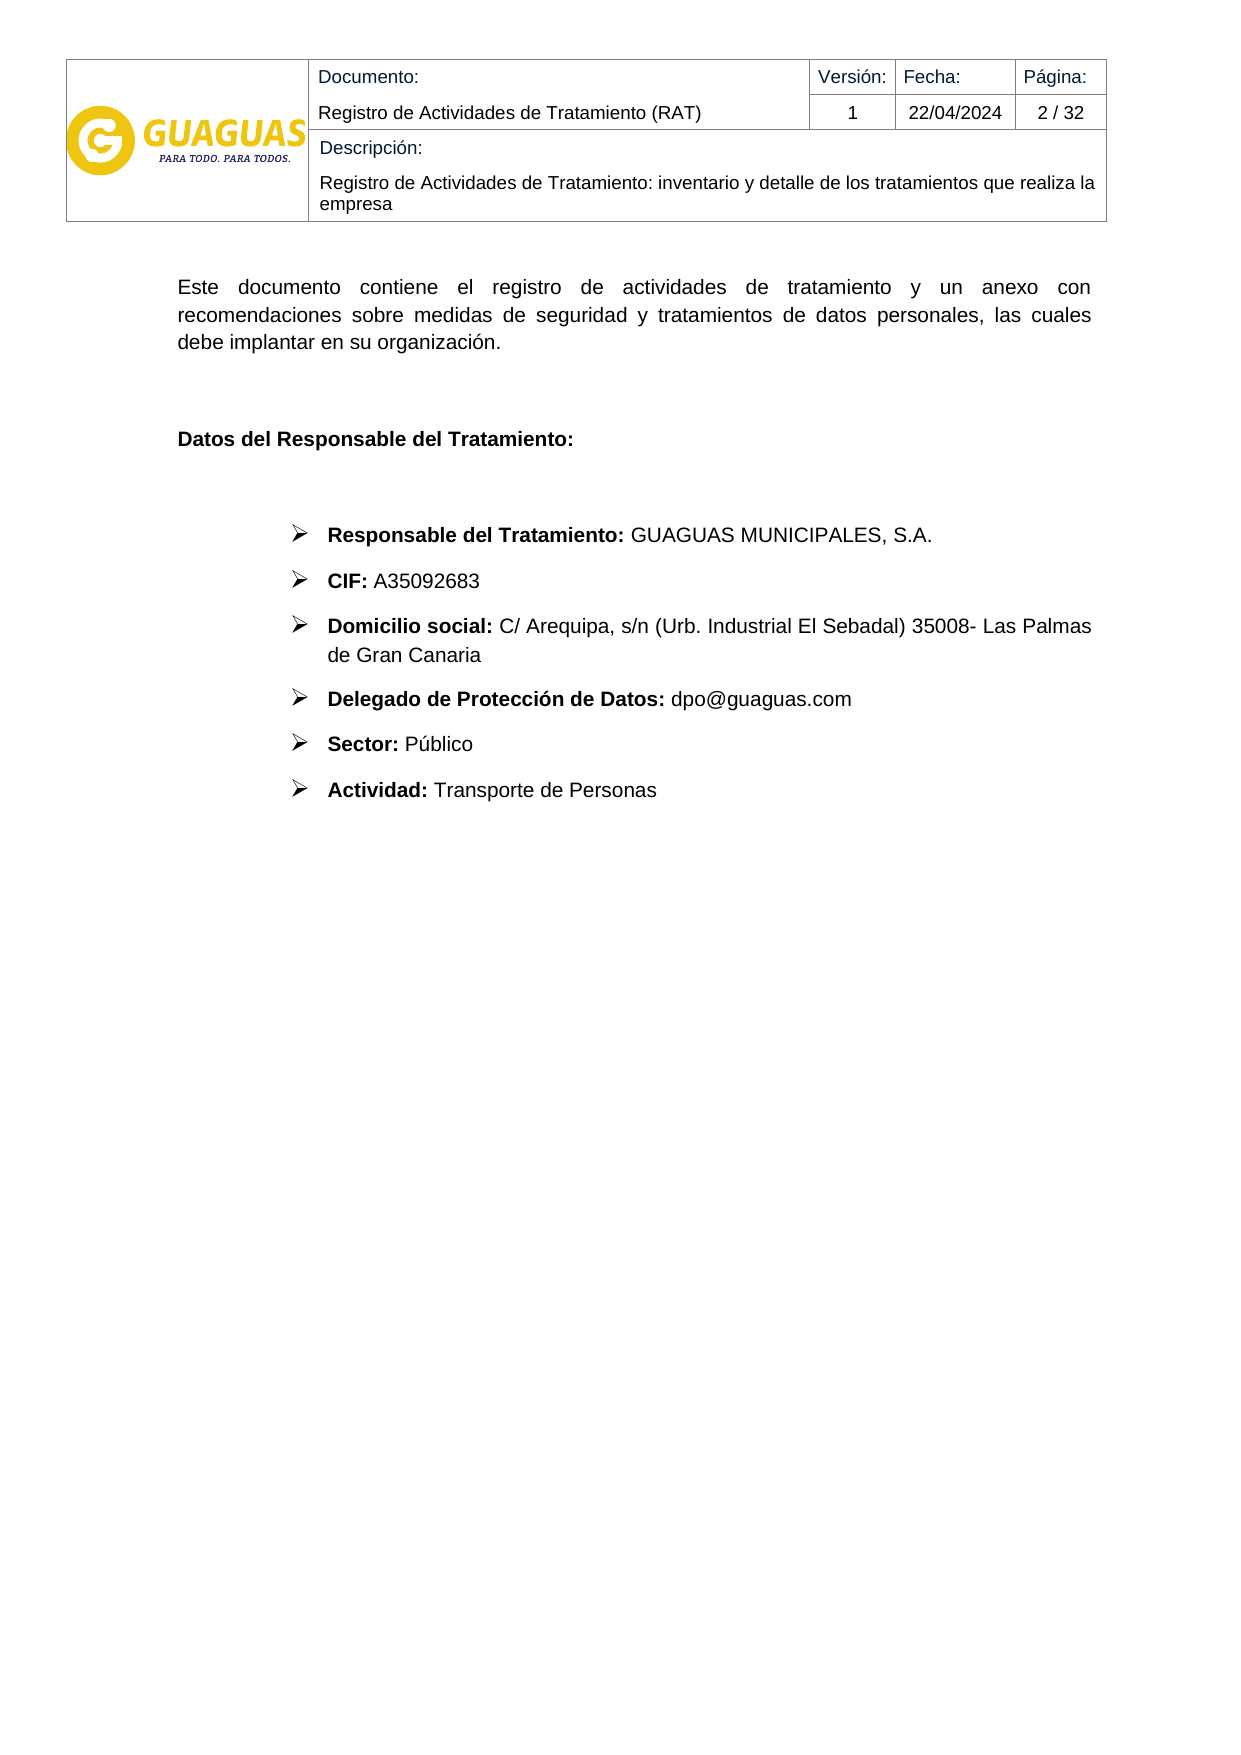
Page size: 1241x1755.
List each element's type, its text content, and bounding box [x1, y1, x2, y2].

text Este documento contiene el registro de actividades de tratamiento y un anexo con recomendaciones sobre medidas de seguridad y tratamientos de datos personales, las cuales debe implantar en su organización. [177, 275, 1093, 354]
list Domicilio social: C/ Arequipa, s/n (Urb. Industrial El Sebadal) 35008- Las Palmas de Gran Canaria [290, 614, 1093, 667]
list CIF: A35092683 [290, 569, 1093, 594]
text Datos del Responsable del Tratamiento: [177, 427, 1093, 451]
list Actividad: Transporte de Personas [290, 778, 1093, 803]
list Delegado de Protección de Datos: dpo@guaguas.com [290, 687, 1093, 712]
list Sector: Público [290, 732, 1093, 757]
list Responsable del Tratamiento: GUAGUAS MUNICIPALES, S.A. [290, 523, 1093, 548]
